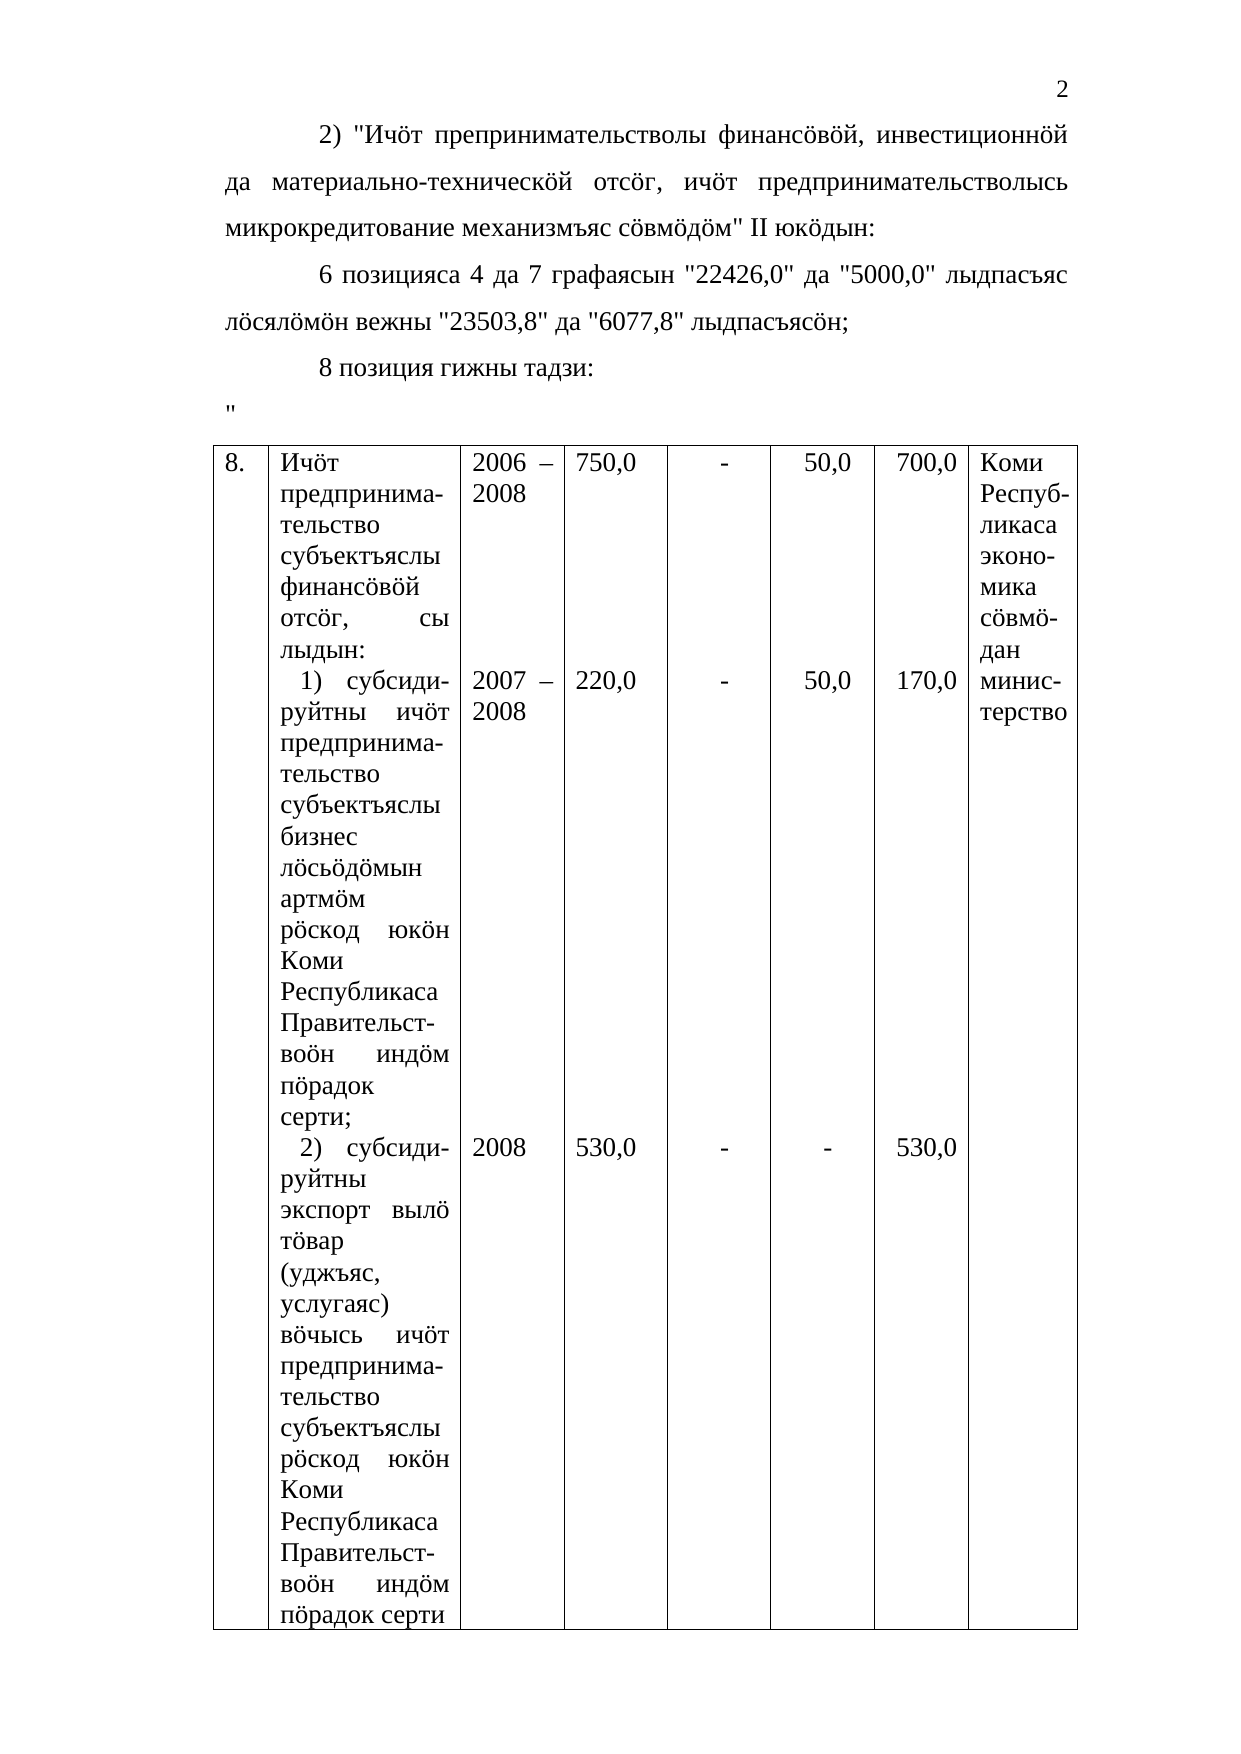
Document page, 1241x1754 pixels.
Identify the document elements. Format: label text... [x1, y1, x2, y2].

table_header 8. [214, 446, 268, 1629]
table_header Коми Респуб-ликаса эконо-мика сöвмö-дан минис-терство [969, 446, 1077, 1629]
text 6 позицияса 4 да 7 графаясын "22426,0" да "5000,0" лыдпасъяс лöсялöмöн вежны "23503,8" да "6077,8" лыдпасъясöн; [225, 258, 1069, 336]
text " [225, 398, 1069, 429]
text 2) "Ичöт препринимательстволы финансöвöй, инвестиционнöй да материально-техническöй отсöг, ичöт предпринимательстволысь микрокредитование механизмъяс сöвмöдöм" ІІ юкöдын: [225, 118, 1069, 243]
table_header 700,0 170,0 530,0 [875, 446, 968, 1629]
table_header Ичöт предпринима-тельство субъектъяслы финансöвöй отсöг, сы лыдын: 1) субсиди-руйтны ичöт предпринима-тельство субъектъяслы бизнес лöсьöдöмын артмöм рöскод юкöн Коми Республикаса Правительст-воöн индöм пöрадок серти; 2) субсиди-руйтны экспорт вылö тöвар (уджъяс, услугаяс) вöчысь ичöт предпринима-тельство субъектъяслы рöскод юкöн Коми Республикаса Правительст-воöн индöм пöрадок серти [269, 446, 460, 1629]
table_header 750,0 220,0 530,0 [565, 446, 667, 1629]
table_header 2006 – 2008 2007 – 2008 2008 [461, 446, 564, 1629]
table_header - - - [668, 446, 770, 1629]
table_header 50,0 50,0 - [771, 446, 874, 1629]
text 8 позиция гижны тадзи: [225, 351, 1069, 383]
